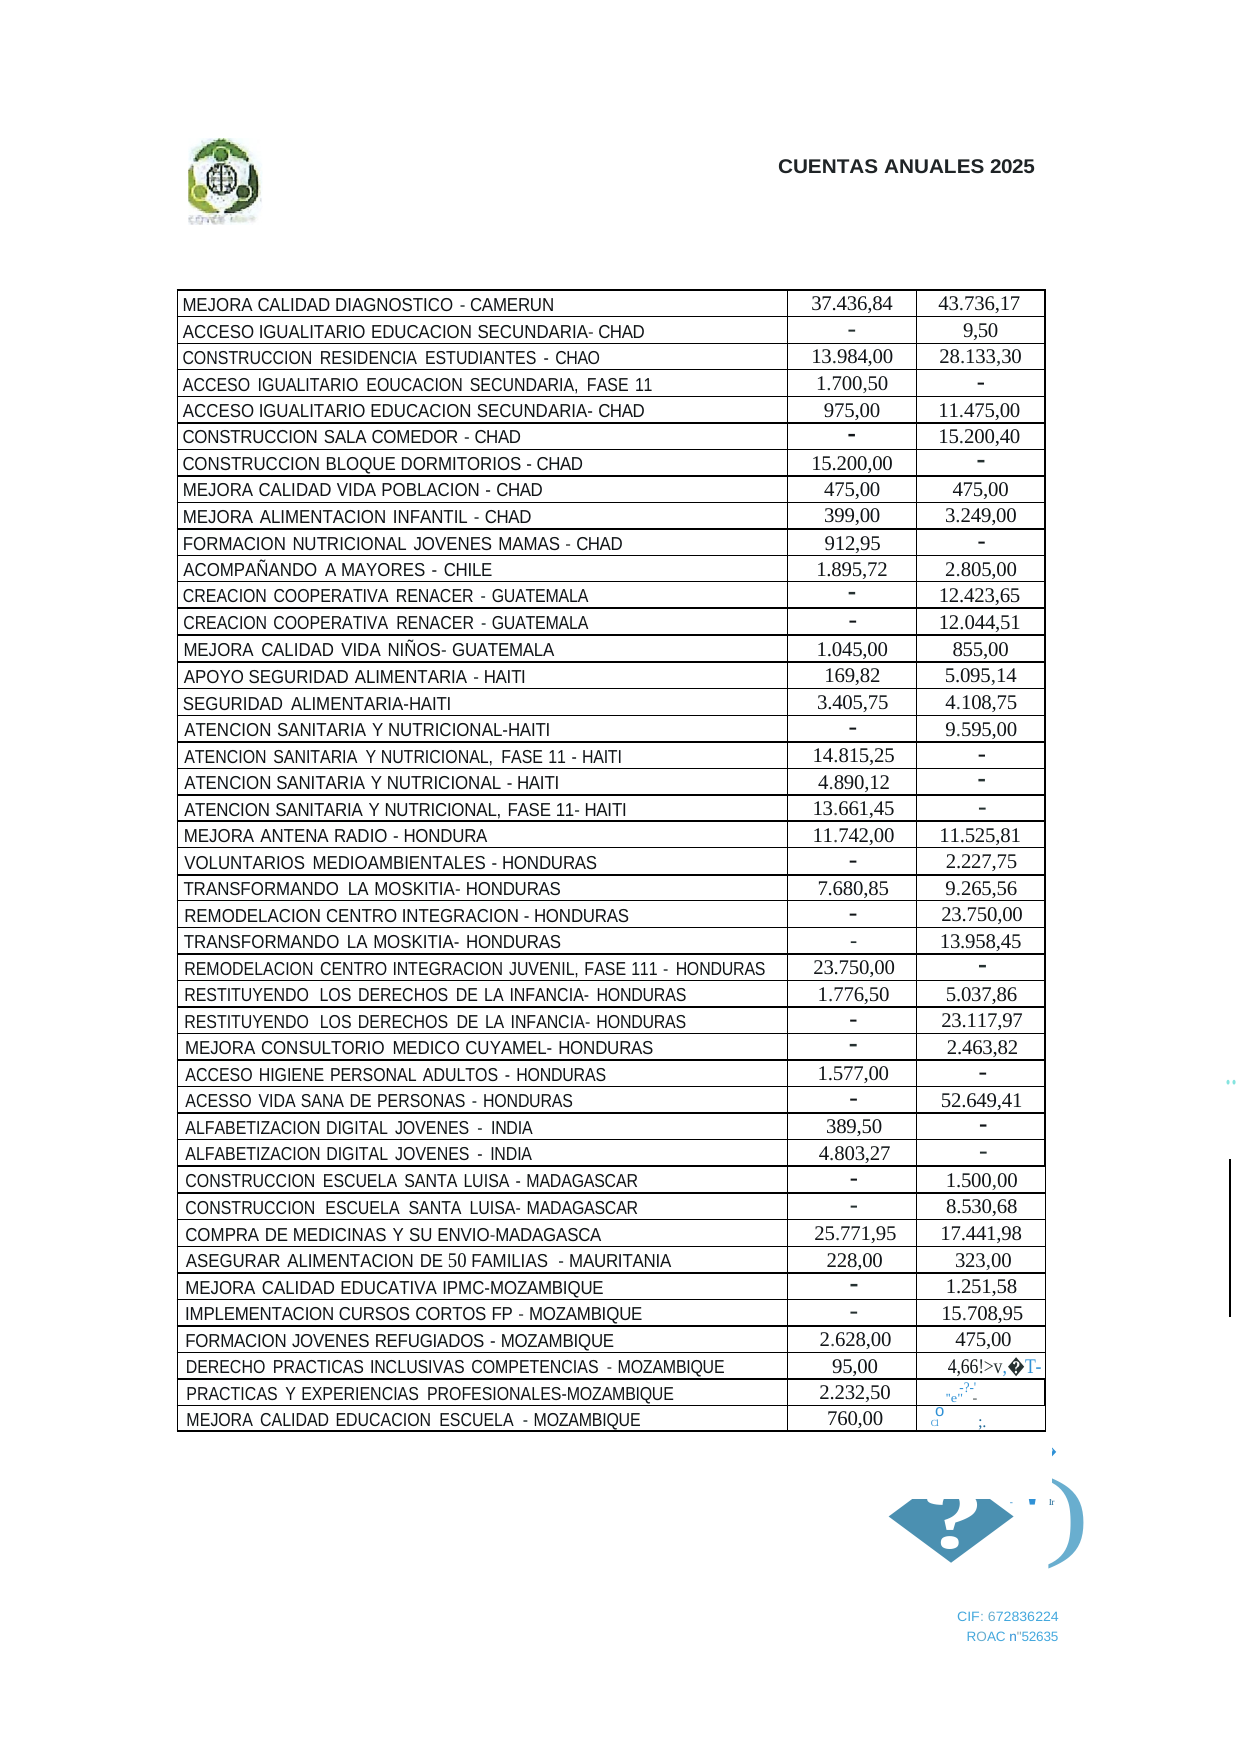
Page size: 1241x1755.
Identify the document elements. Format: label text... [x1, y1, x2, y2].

table_cell - [788, 1194, 916, 1219]
table_cell 11.525,81 [917, 822, 1044, 847]
table_cell 14.815,25 [788, 743, 916, 767]
table_cell RESTITUYENDO LOS DERECHOS DE LA INFANCIA- HONDURAS [178, 981, 787, 1006]
table_header 37.436,84 [788, 291, 916, 316]
table_cell - [788, 1087, 916, 1112]
table_cell MEJORA ANTENA RADIO - HONDURA [178, 822, 787, 847]
table_cell 23.117,97 [917, 1008, 1044, 1033]
table_cell 228,00 [788, 1247, 916, 1272]
table_cell 23.750,00 [917, 901, 1044, 927]
table_cell CONSTRUCCION BLOQUE DORMITORIOS - CHAD [178, 450, 787, 475]
table_cell 475,00 [917, 1327, 1045, 1352]
table_cell - [917, 530, 1044, 555]
table_cell 323,00 [917, 1247, 1045, 1272]
table_cell - [788, 716, 916, 741]
table_header MEJORA CALIDAD DIAGNOSTICO - CAMERUN [178, 291, 787, 316]
table_cell - [788, 424, 916, 448]
table_cell MEJORA CALIDAD EDUCATIVA IPMC-MOZAMBIQUE [178, 1274, 787, 1299]
table_cell 15.200,00 [788, 450, 916, 475]
table_cell SEGURIDAD ALIMENTARIA-HAITI [178, 689, 787, 714]
table_cell - [788, 317, 916, 343]
table_cell CREACION COOPERATIVA RENACER - GUATEMALA [178, 582, 787, 607]
text �') [884, 1458, 1097, 1570]
table_cell 12.423,65 [917, 582, 1044, 607]
table_cell - [917, 796, 1044, 820]
table_cell MEJORA CONSULTORIO MEDICO CUYAMEL- HONDURAS [178, 1034, 787, 1059]
table_cell 17.441,98 [917, 1220, 1045, 1246]
table_cell CONSTRUCCION ESCUELA SANTA LUISA- MADAGASCAR [178, 1194, 787, 1219]
table_cell - [788, 1300, 916, 1325]
table_cell 9.265,56 [917, 876, 1044, 900]
table_cell 1.045,00 [788, 636, 916, 661]
table_cell 15.708,95 [917, 1300, 1045, 1325]
table_cell MEJORA CALIDAD VIDA POBLACION - CHAD [178, 477, 787, 501]
table_cell - [788, 582, 916, 607]
table_cell - [788, 901, 916, 927]
table_cell 12.044,51 [917, 609, 1044, 634]
table_cell REMODELACION CENTRO INTEGRACION - HONDURAS [178, 901, 787, 927]
table_cell FORMACION JOVENES REFUGIADOS - MOZAMBIQUE [178, 1327, 787, 1352]
table_cell 475,00 [917, 477, 1044, 501]
table_cell CONSTRUCCION ESCUELA SANTA LUISA - MADAGASCAR [178, 1167, 787, 1192]
table_cell 25.771,95 [788, 1220, 916, 1246]
table_cell 475,00 [788, 477, 916, 501]
table_cell CONSTRUCCION SALA COMEDOR - CHAD [178, 424, 787, 448]
table_cell 760,00 [788, 1406, 916, 1430]
table_cell TRANSFORMANDO LA MOSKITIA- HONDURAS [178, 876, 787, 900]
text .. [88, 289, 1238, 1499]
table_cell 13.661,45 [788, 796, 916, 820]
table_cell 855,00 [917, 636, 1044, 661]
table_cell MEJORA CALIDAD VIDA NIÑOS- GUATEMALA [178, 636, 787, 661]
table_cell 1.700,50 [788, 370, 916, 396]
table_cell 11.475,00 [917, 397, 1044, 422]
table_cell ACESSO VIDA SANA DE PERSONAS - HONDURAS [178, 1087, 787, 1112]
table_cell ATENCION SANITARIA Y NUTRICIONAL, FASE 11- HAITI [178, 796, 787, 820]
table_cell 912,95 [788, 530, 916, 555]
table_cell 2.227,75 [917, 848, 1044, 874]
table_cell 4.890,12 [788, 769, 916, 794]
table_cell PRACTICAS Y EXPERIENCIAS PROFESIONALES-MOZAMBIQUE [178, 1380, 787, 1404]
table_cell 23.750,00 [788, 955, 916, 980]
table_cell APOYO SEGURIDAD ALIMENTARIA - HAITI [178, 663, 787, 688]
table_cell ACOMPAÑANDO A MAYORES - CHILE [178, 556, 787, 581]
table_cell 4.108,75 [917, 689, 1044, 714]
table_cell - [788, 848, 916, 874]
table_cell - [917, 1140, 1044, 1165]
table_cell - [917, 1061, 1044, 1086]
table_header 43.736,17 [917, 291, 1044, 316]
table_cell ACCESO IGUALITARIO EDUCACION SECUNDARIA- CHAD [178, 397, 787, 422]
table_cell 13.984,00 [788, 344, 916, 368]
table_cell 1.895,72 [788, 556, 916, 581]
table_cell - [788, 609, 916, 634]
table_cell - [788, 1167, 916, 1192]
table_cell MEJORA CALIDAD EDUCACION ESCUELA - MOZAMBIQUE [178, 1406, 787, 1430]
table_cell -?-' ''e" - [917, 1380, 1044, 1404]
table_cell ATENCION SANITARIA Y NUTRICIONAL-HAITI [178, 716, 787, 741]
table_cell - [917, 769, 1044, 794]
table_cell - [917, 955, 1044, 980]
table_cell 52.649,41 [917, 1087, 1044, 1112]
table_cell 1.577,00 [788, 1061, 916, 1086]
table_cell TRANSFORMANDO LA MOSKITIA- HONDURAS [178, 928, 787, 953]
table_cell 5.037,86 [917, 981, 1044, 1006]
table_cell DERECHO PRACTICAS INCLUSIVAS COMPETENCIAS - MOZAMBIQUE [178, 1353, 787, 1378]
table_cell 3.405,75 [788, 689, 916, 714]
table_cell 399,00 [788, 503, 916, 528]
table_cell - [917, 743, 1044, 767]
table_cell 15.200,40 [917, 424, 1044, 448]
table_cell 9,50 [917, 317, 1044, 343]
table_cell ACCESO IGUALITARIO EOUCACION SECUNDARIA, FASE 11 [178, 370, 787, 396]
table_cell 11.742,00 [788, 822, 916, 847]
table_cell COMPRA DE MEDICINAS Y SU ENVIO-MADAGASCA [178, 1220, 787, 1246]
table_cell 1.776,50 [788, 981, 916, 1006]
table_cell FORMACION NUTRICIONAL JOVENES MAMAS - CHAD [178, 530, 787, 555]
table_cell 8.530,68 [917, 1194, 1045, 1219]
table_cell 4,66!>v,�T- [917, 1353, 1045, 1378]
text � [88, 1444, 170, 1459]
table_cell 389,50 [788, 1114, 916, 1138]
text - Ir [88, 1496, 884, 1507]
table_cell CREACION COOPERATIVA RENACER - GUATEMALA [178, 609, 787, 634]
table_cell VOLUNTARIOS MEDIOAMBIENTALES - HONDURAS [178, 848, 787, 874]
table_cell ALFABETIZACION DIGITAL JOVENES - INDIA [178, 1114, 787, 1138]
table_cell ALFABETIZACION DIGITAL JOVENES - INDIA [178, 1140, 787, 1165]
table_cell ATENCION SANITARIA Y NUTRICIONAL, FASE 11 - HAITI [178, 743, 787, 767]
table_cell 95,00 [788, 1353, 916, 1378]
table_cell - [788, 1274, 916, 1299]
table_cell ACCESO IGUALITARIO EDUCACION SECUNDARIA- CHAD [178, 317, 787, 343]
text � [1052, 1444, 1058, 1458]
table_cell 3.249,00 [917, 503, 1044, 528]
table_cell - [917, 1114, 1044, 1138]
table_cell ATENCION SANITARIA Y NUTRICIONAL - HAITI [178, 769, 787, 794]
table_cell REMODELACION CENTRO INTEGRACION JUVENIL, FASE 111 - HONDURAS [178, 955, 787, 980]
table_cell ACCESO HIGIENE PERSONAL ADULTOS - HONDURAS [178, 1061, 787, 1086]
table_cell 2.628,00 [788, 1327, 916, 1352]
table_cell ASEGURAR ALIMENTACION DE 50 FAMILIAS - MAURITANIA [178, 1247, 787, 1272]
table_cell IMPLEMENTACION CURSOS CORTOS FP - MOZAMBIQUE [178, 1300, 787, 1325]
table_cell CONSTRUCCION RESIDENCIA ESTUDIANTES - CHAO [178, 344, 787, 368]
text CIF: 672836224 ROAC n"52635 [957, 1609, 1058, 1644]
table_cell 1.251,58 [917, 1274, 1045, 1299]
table_cell 13.958,45 [917, 928, 1044, 953]
table_cell o Cl ;. [917, 1406, 1045, 1430]
table_cell - [917, 450, 1044, 475]
table_cell 975,00 [788, 397, 916, 422]
table_cell 2.805,00 [917, 556, 1044, 581]
table_cell 28.133,30 [917, 344, 1044, 368]
table_cell 1.500,00 [917, 1167, 1045, 1192]
table_cell 7.680,85 [788, 876, 916, 900]
table_cell RESTITUYENDO LOS DERECHOS DE LA INFANCIA- HONDURAS [178, 1008, 787, 1033]
table_cell - [788, 1034, 916, 1059]
table_cell - [788, 928, 916, 953]
table_cell 4.803,27 [788, 1140, 916, 1165]
table_cell 169,82 [788, 663, 916, 688]
table_cell MEJORA ALIMENTACION INFANTIL - CHAD [178, 503, 787, 528]
table_cell 5.095,14 [917, 663, 1044, 688]
table_cell - [917, 370, 1044, 396]
table_cell 2.463,82 [917, 1034, 1044, 1059]
table_cell - [788, 1008, 916, 1033]
table_cell 9.595,00 [917, 716, 1044, 741]
table_cell 2.232,50 [788, 1380, 916, 1404]
